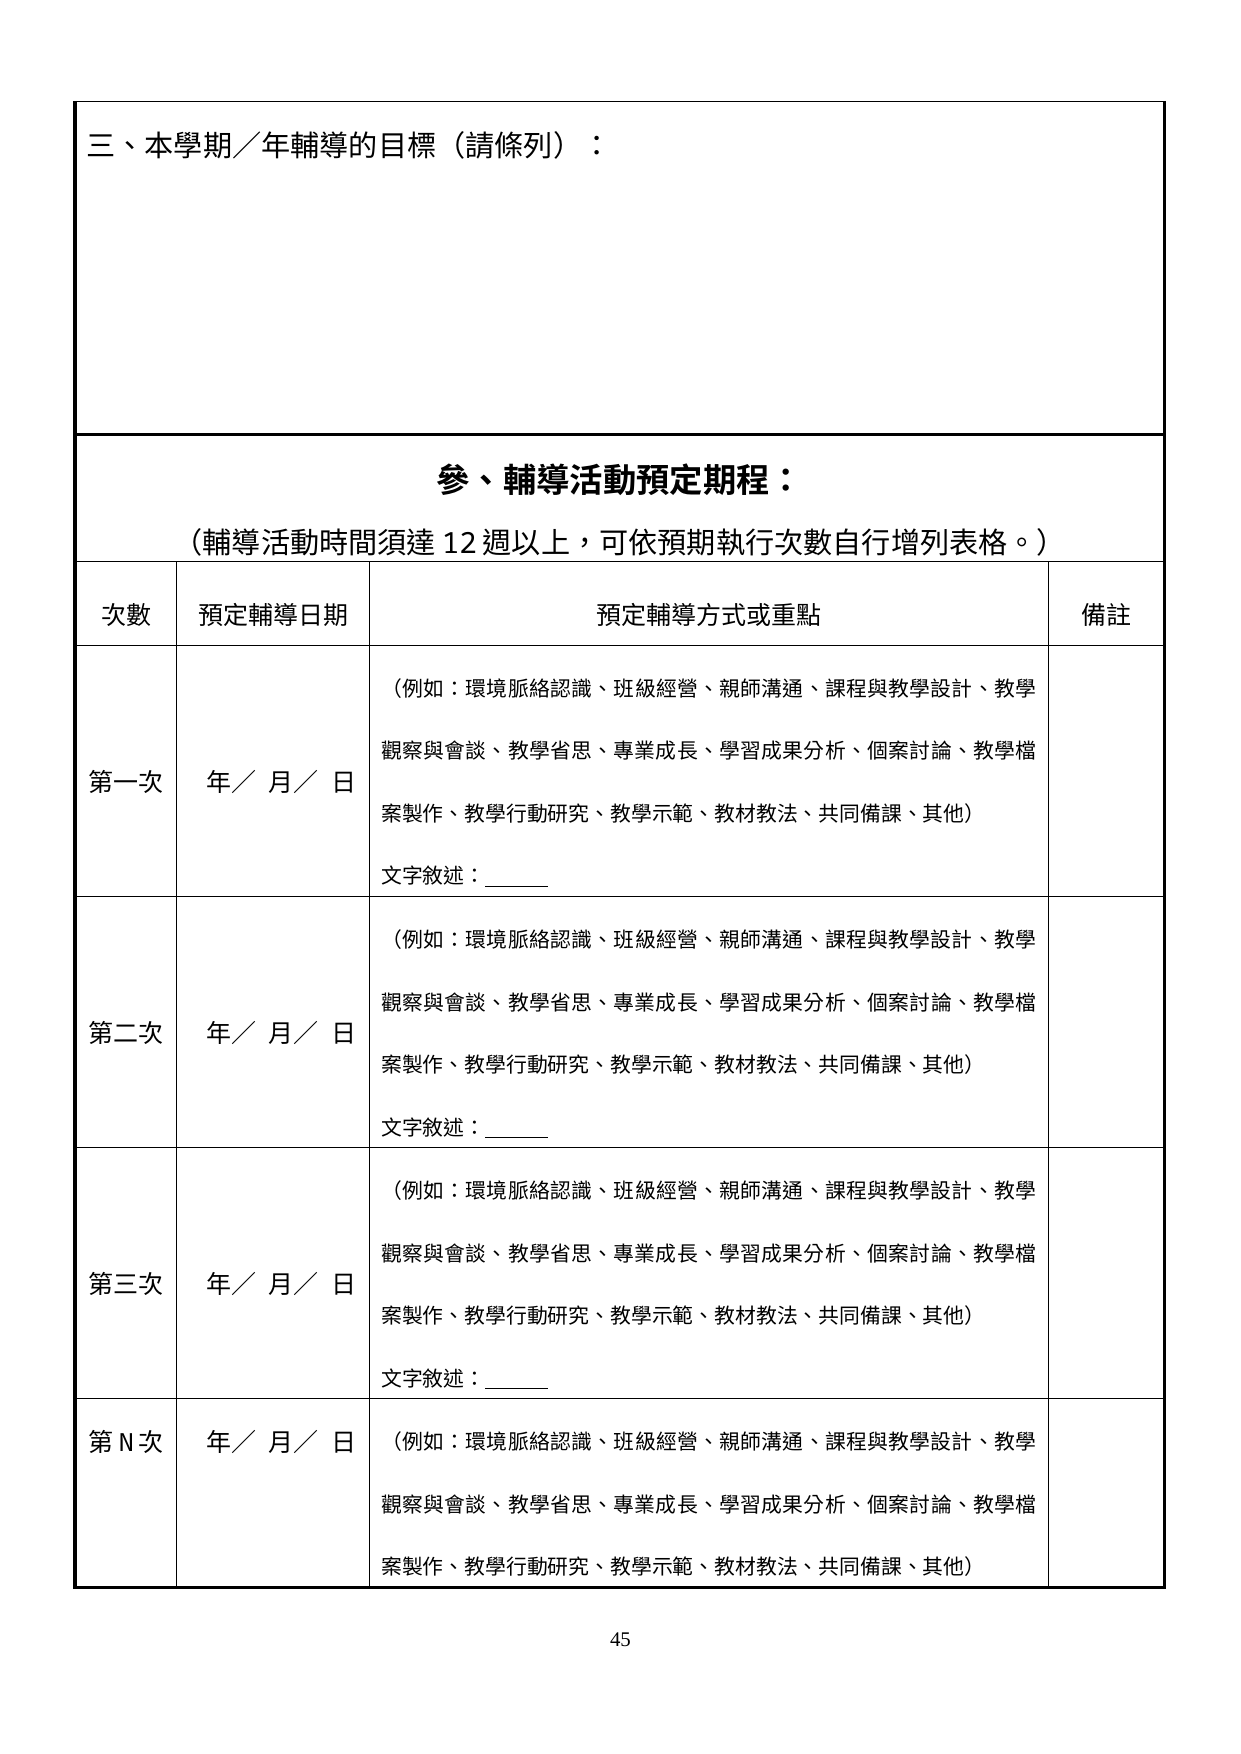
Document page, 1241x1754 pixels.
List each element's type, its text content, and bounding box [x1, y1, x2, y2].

table_cell 第N次 [77, 1399, 176, 1586]
table_cell [1049, 1399, 1163, 1586]
table_cell 預定輔導方式或重點 [370, 562, 1048, 644]
table_cell 年∕ 月∕ 日 [177, 897, 369, 1147]
table_cell （例如：環境脈絡認識、班級經營、親師溝通、課程與教學設計、教學觀察與會談、教學省思、專業成長、學習成果分析、個案討論、教學檔案製作、教學行動研究、教學示範、教材教法、共同備課、其他） 文字敘述： [370, 1148, 1048, 1398]
table_cell 第二次 [77, 897, 176, 1147]
table_cell 第一次 [77, 646, 176, 896]
table_cell （例如：環境脈絡認識、班級經營、親師溝通、課程與教學設計、教學觀察與會談、教學省思、專業成長、學習成果分析、個案討論、教學檔案製作、教學行動研究、教學示範、教材教法、共同備課、其他） 文字敘述： [370, 646, 1048, 896]
table_cell 第三次 [77, 1148, 176, 1398]
table_cell 三、本學期∕年輔導的目標（請條列）： [77, 102, 1163, 433]
table_cell 參、輔導活動預定期程： （輔導活動時間須達12週以上，可依預期執行次數自行增列表格。） [77, 436, 1163, 561]
table_cell 次數 [77, 562, 176, 644]
table_cell 年∕ 月∕ 日 [177, 646, 369, 896]
table_cell 預定輔導日期 [177, 562, 369, 644]
table_cell （例如：環境脈絡認識、班級經營、親師溝通、課程與教學設計、教學觀察與會談、教學省思、專業成長、學習成果分析、個案討論、教學檔案製作、教學行動研究、教學示範、教材教法、共同備課、其他） [370, 1399, 1048, 1586]
table_cell [1049, 1148, 1163, 1398]
table_cell [1049, 897, 1163, 1147]
table_cell （例如：環境脈絡認識、班級經營、親師溝通、課程與教學設計、教學觀察與會談、教學省思、專業成長、學習成果分析、個案討論、教學檔案製作、教學行動研究、教學示範、教材教法、共同備課、其他） 文字敘述： [370, 897, 1048, 1147]
table_cell [1049, 646, 1163, 896]
table_cell 年∕ 月∕ 日 [177, 1399, 369, 1586]
table_cell 備註 [1049, 562, 1163, 644]
table_cell 年∕ 月∕ 日 [177, 1148, 369, 1398]
